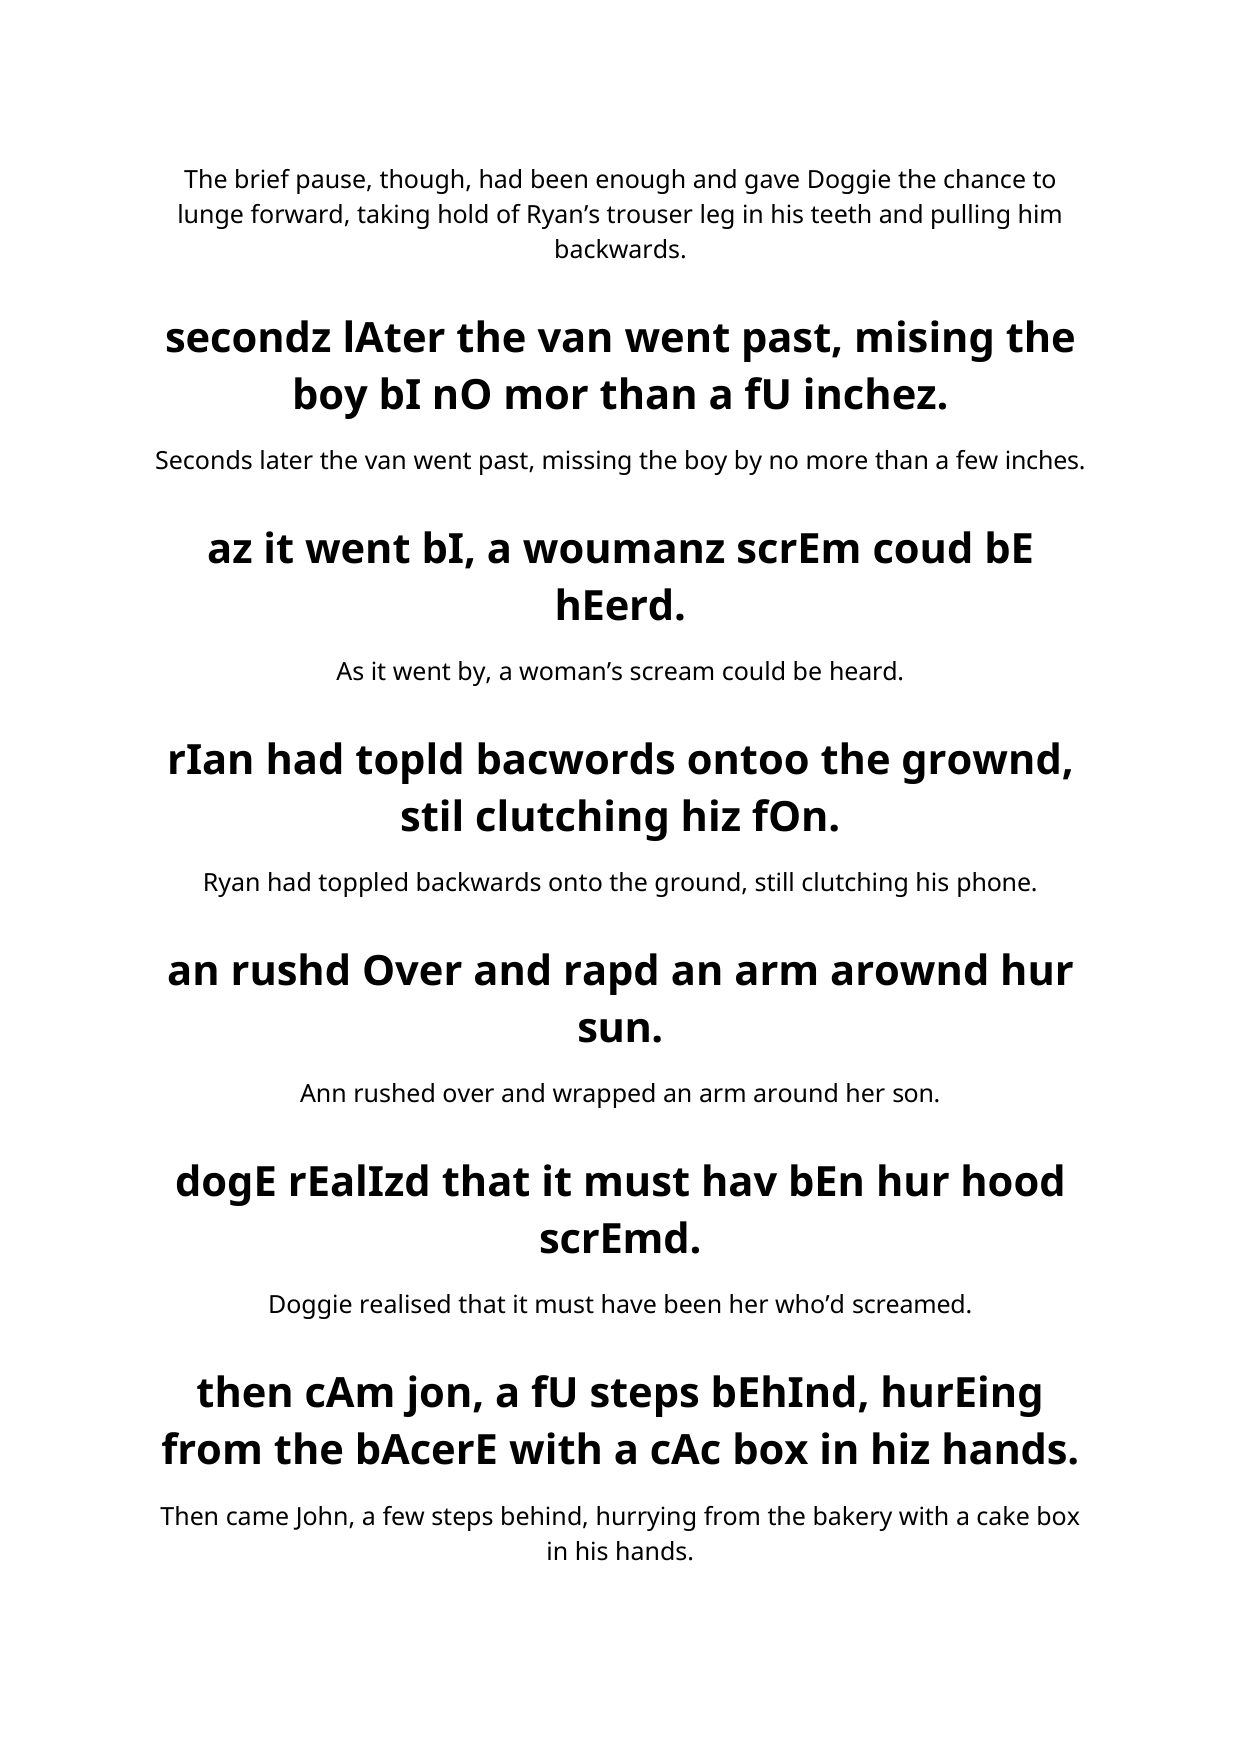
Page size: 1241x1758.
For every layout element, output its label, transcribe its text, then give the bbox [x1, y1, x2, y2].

subtitle secondz lAter the van went past, mising the boy bI nO mor than a fU inchez. [153, 308, 1087, 422]
text The brief pause, though, had been enough and gave Doggie the chance to lunge forward, taking hold of Ryan’s trouser leg in his teeth and pulling him backwards. [152, 162, 1088, 266]
text Doggie realised that it must have been her who’d screamed. [133, 1287, 1107, 1321]
text As it went by, a woman’s scream could be heard. [133, 654, 1107, 688]
text Ryan had toppled backwards onto the ground, still clutching his phone. [133, 865, 1107, 899]
subtitle an rushd Over and rapd an arm arownd hur sun. [152, 941, 1088, 1055]
text Then came John, a few steps behind, hurrying from the bakery with a cake box in his hands. [147, 1498, 1093, 1567]
subtitle rIan had topld bacwords ontoo the grownd, stil clutching hiz fOn. [152, 730, 1088, 844]
subtitle then cAm jon, a fU steps bEhInd, hurEing from the bAcerE with a cAc box in hiz hands. [147, 1363, 1093, 1477]
subtitle az it went bI, a woumanz scrEm coud bE hEerd. [152, 519, 1088, 633]
subtitle dogE rEalIzd that it must hav bEn hur hood scrEmd. [152, 1152, 1088, 1266]
text Seconds later the van went past, missing the boy by no more than a few inches. [153, 443, 1087, 477]
text Ann rushed over and wrapped an arm around her son. [133, 1076, 1107, 1110]
